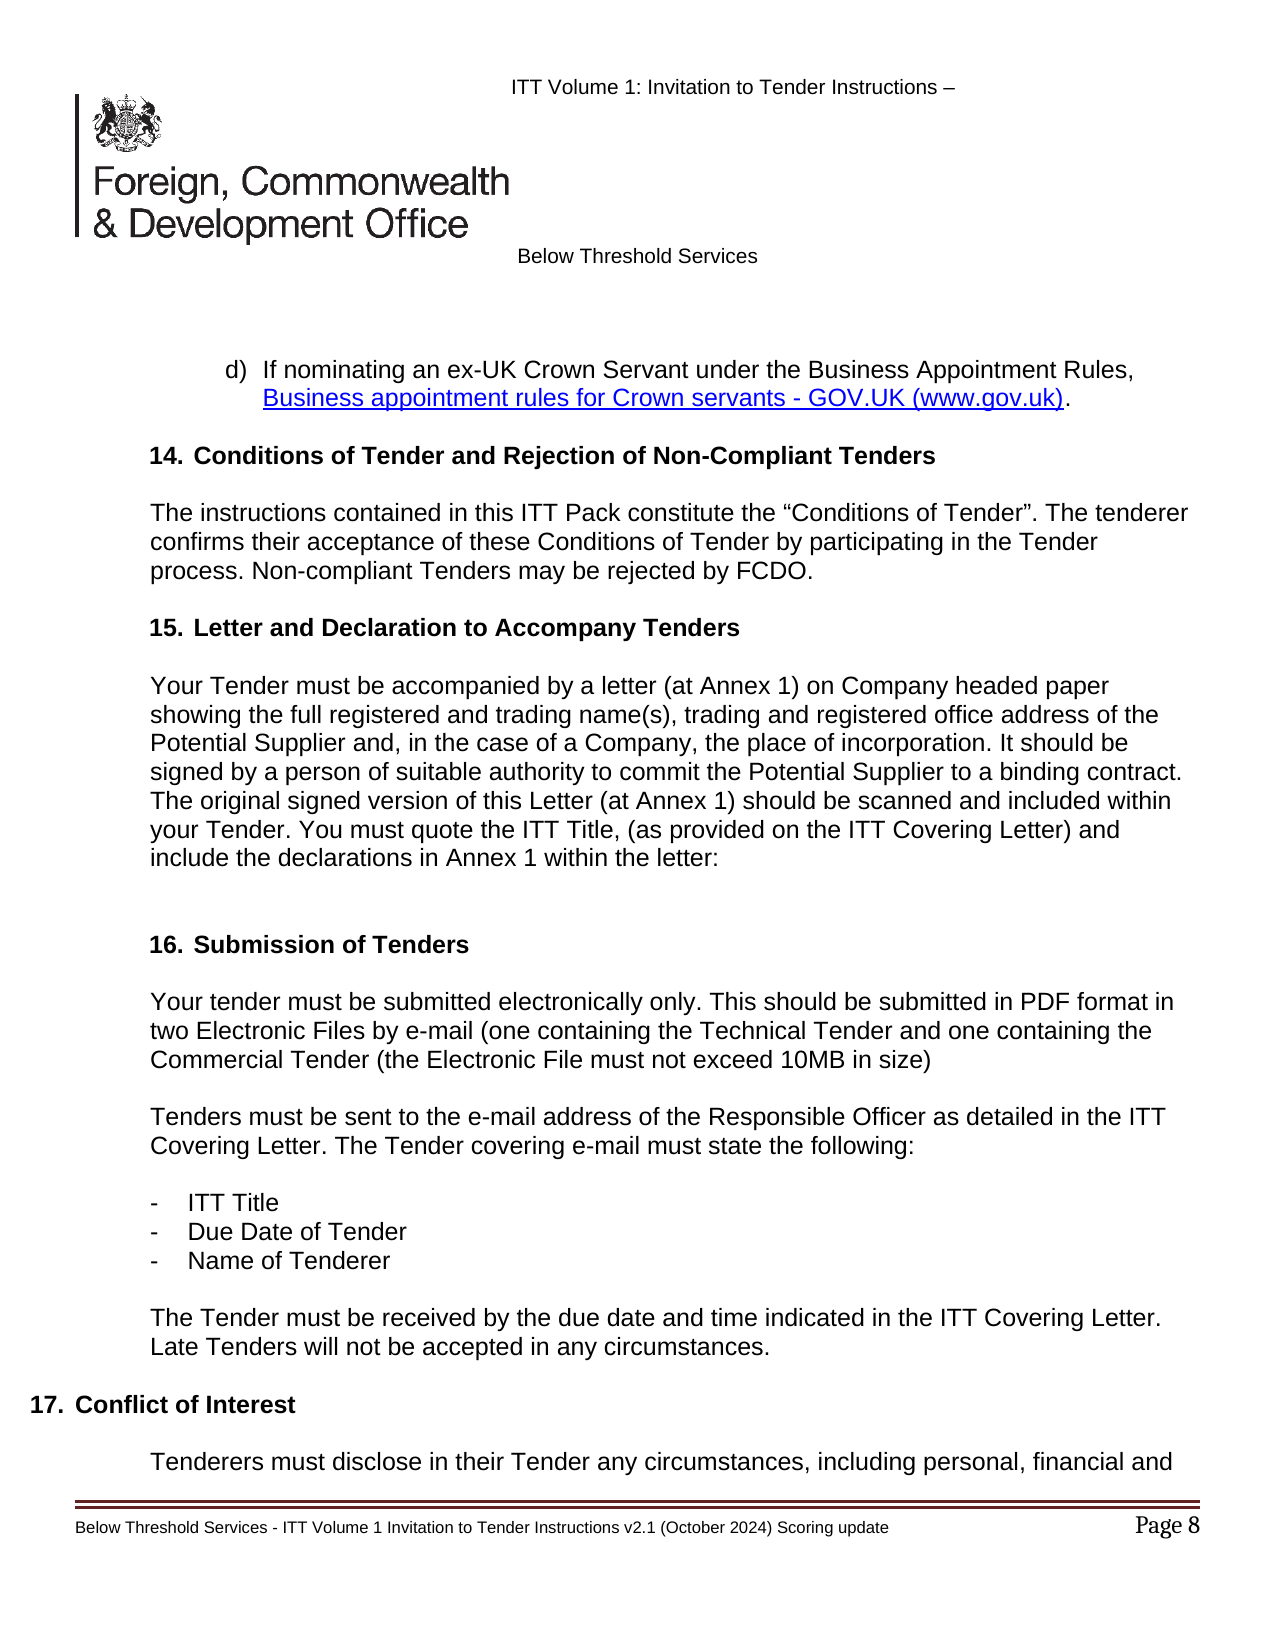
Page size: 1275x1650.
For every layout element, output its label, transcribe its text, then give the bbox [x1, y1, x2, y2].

text Your Tender must be accompanied by a letter (at Annex 1) on Company headed paper showing the full registered and trading name(s), trading and registered office address of the Potential Supplier and, in the case of a Company, the place of incorporation. It should be signed by a person of suitable authority to commit the Potential Supplier to a binding contract. The original signed version of this Letter (at Annex 1) should be scanned and included within your Tender. You must quote the ITT Title, (as provided on the ITT Covering Letter) and include the declarations in Annex 1 within the letter: [150, 671, 1200, 872]
list ITT Title [150, 1188, 1200, 1217]
text The Tender must be received by the due date and time indicated in the ITT Covering Letter. Late Tenders will not be accepted in any circumstances. [150, 1303, 1200, 1361]
list Letter and Declaration to Accompany Tenders [149, 613, 1200, 642]
list Due Date of Tender [150, 1217, 1200, 1246]
list If nominating an ex-UK Crown Servant under the Business Appointment Rules, Business appointment rules for Crown servants - GOV.UK (www.gov.uk). [225, 354, 1200, 412]
text Tenderers must disclose in their Tender any circumstances, including personal, financial and [150, 1447, 1200, 1476]
list Conflict of Interest [29, 1389, 1200, 1418]
text Your tender must be submitted electronically only. This should be submitted in PDF format in two Electronic Files by e-mail (one containing the Technical Tender and one containing the Commercial Tender (the Electronic File must not exceed 10MB in size) [150, 987, 1200, 1073]
list Conditions of Tender and Rejection of Non-Compliant Tenders [149, 441, 1200, 469]
text Tenders must be sent to the e-mail address of the Responsible Officer as detailed in the ITT Covering Letter. The Tender covering e-mail must state the following: [150, 1102, 1200, 1159]
text The instructions contained in this ITT Pack constitute the “Conditions of Tender”. The tenderer confirms their acceptance of these Conditions of Tender by participating in the Tender process. Non-compliant Tenders may be rejected by FCDO. [150, 498, 1200, 584]
list Name of Tenderer [150, 1246, 1200, 1274]
list Submission of Tenders [149, 929, 1200, 958]
